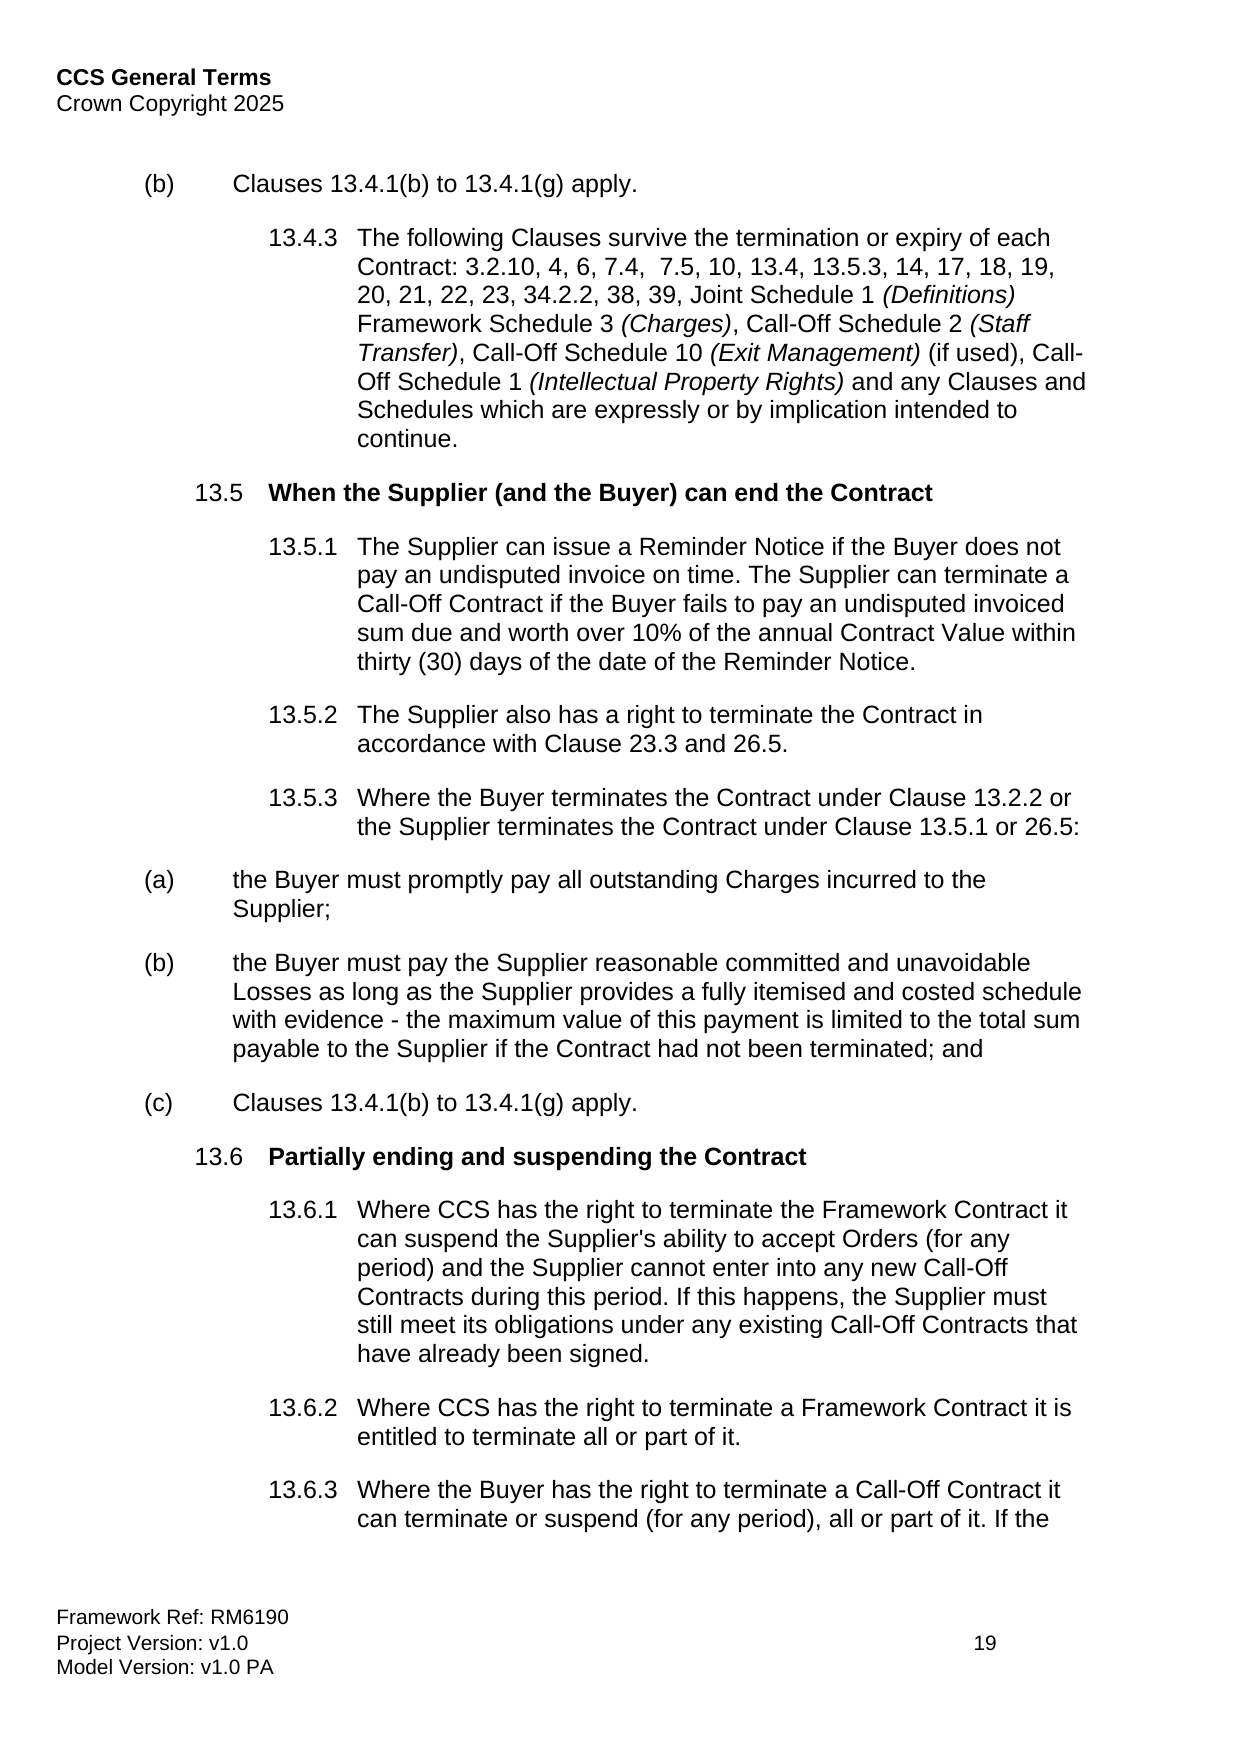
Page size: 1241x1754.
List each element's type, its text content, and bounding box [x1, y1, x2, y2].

list The Supplier also has a right to terminate the Contract in accordance with Clause 23.3 and 26.5. [268, 701, 1090, 758]
list Partially ending and suspending the Contract [194, 1142, 1090, 1171]
list Clauses 13.4.1(b) to 13.4.1(g) apply. [144, 1088, 1090, 1117]
list The Supplier can issue a Reminder Notice if the Buyer does not pay an undisputed invoice on time. The Supplier can terminate a Call-Off Contract if the Buyer fails to pay an undisputed invoiced sum due and worth over 10% of the annual Contract Value within thirty (30) days of the date of the Reminder Notice. [268, 532, 1090, 676]
list the Buyer must pay the Supplier reasonable committed and unavoidable Losses as long as the Supplier provides a fully itemised and costed schedule with evidence - the maximum value of this payment is limited to the total sum payable to the Supplier if the Contract had not been terminated; and [144, 948, 1090, 1063]
list When the Supplier (and the Buyer) can end the Contract [194, 478, 1090, 507]
list Where the Buyer terminates the Contract under Clause 13.2.2 or the Supplier terminates the Contract under Clause 13.5.1 or 26.5: [268, 783, 1090, 841]
list Where the Buyer has the right to terminate a Call-Off Contract it can terminate or suspend (for any period), all or part of it. If the [268, 1476, 1090, 1533]
list the Buyer must promptly pay all outstanding Charges incurred to the Supplier; [144, 866, 1090, 923]
list Clauses 13.4.1(b) to 13.4.1(g) apply. [144, 169, 1090, 198]
list The following Clauses survive the termination or expiry of each Contract: 3.2.10, 4, 6, 7.4, 7.5, 10, 13.4, 13.5.3, 14, 17, 18, 19, 20, 21, 22, 23, 34.2.2, 38, 39, Joint Schedule 1 (Definitions) Framework Schedule 3 (Charges), Call-Off Schedule 2 (Staff Transfer), Call-Off Schedule 10 (Exit Management) (if used), Call-Off Schedule 1 (Intellectual Property Rights) and any Clauses and Schedules which are expressly or by implication intended to continue. [268, 223, 1090, 453]
list Where CCS has the right to terminate a Framework Contract it is entitled to terminate all or part of it. [268, 1393, 1090, 1451]
list Where CCS has the right to terminate the Framework Contract it can suspend the Supplier's ability to accept Orders (for any period) and the Supplier cannot enter into any new Call-Off Contracts during this period. If this happens, the Supplier must still meet its obligations under any existing Call-Off Contracts that have already been signed. [268, 1196, 1090, 1368]
